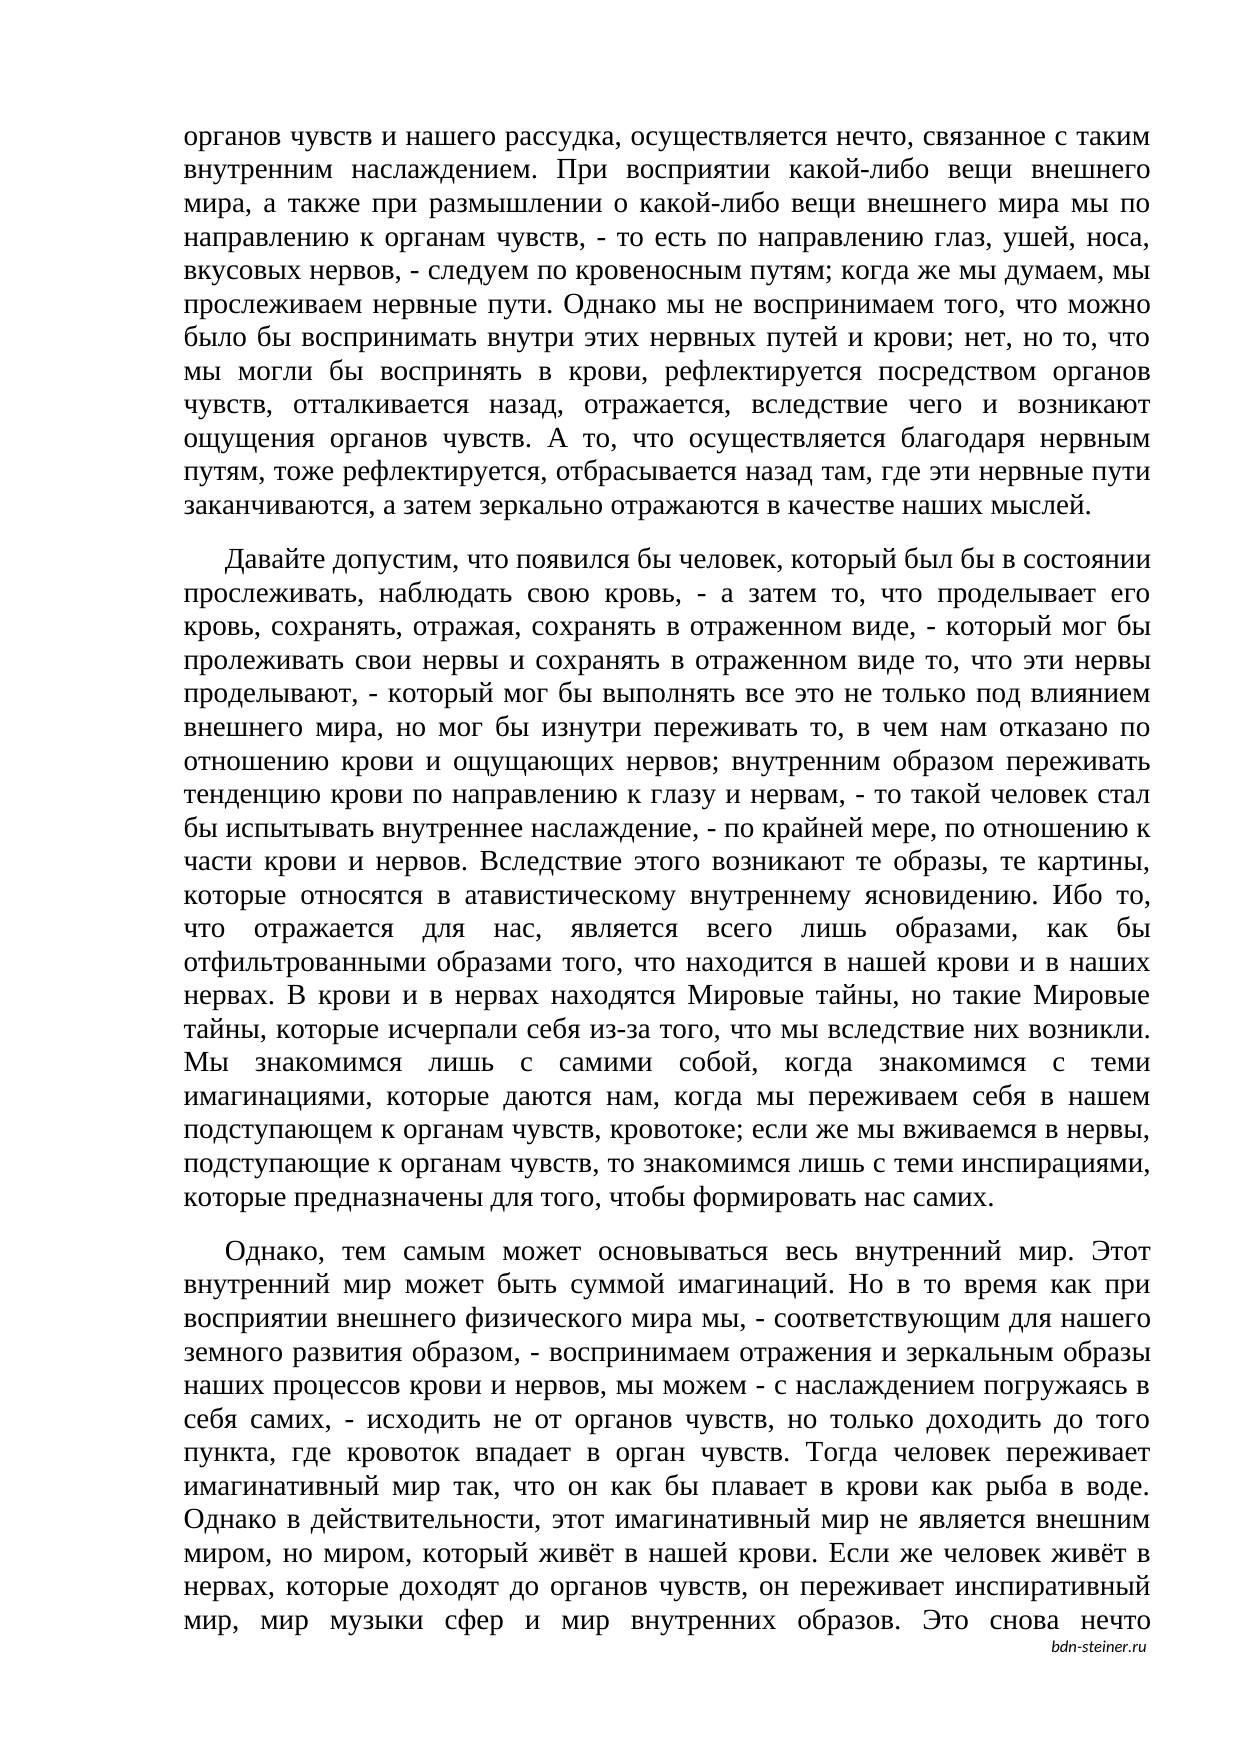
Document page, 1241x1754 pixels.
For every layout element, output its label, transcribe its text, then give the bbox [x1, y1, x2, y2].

text Однако, тем самым может основываться весь внутренний мир. Этот внутренний мир может быть суммой имагинаций. Но в то время как при восприятии внешнего физического мира мы, - соответствующим для нашего земного развития образом, - воспринимаем отражения и зеркальным образы наших процессов крови и нервов, мы можем - с наслаждением погружаясь в себя самих, - исходить не от органов чувств, но только доходить до того пункта, где кровоток впадает в орган чувств. Тогда человек переживает имагинативный мир так, что он как бы плавает в крови как рыба в воде. Однако в действительности, этот имагинативный мир не является внешним миром, но миром, который живёт в нашей крови. Если же человек живёт в нервах, которые доходят до органов чувств, он переживает инспиративный мир, мир музыки сфер и мир внутренних образов. Это снова нечто [183, 1233, 1152, 1636]
text органов чувств и нашего рассудка, осуществляется нечто, связанное с таким внутренним наслаждением. При восприятии какой-либо вещи внешнего мира, а также при размышлении о какой-либо вещи внешнего мира мы по направлению к органам чувств, - то есть по направлению глаз, ушей, носа, вкусовых нервов, - следуем по кровеносным путям; когда же мы думаем, мы прослеживаем нервные пути. Однако мы не воспринимаем того, что можно было бы воспринимать внутри этих нервных путей и крови; нет, но то, что мы могли бы воспринять в крови, рефлектируется посредством органов чувств, отталкивается назад, отражается, вследствие чего и возникают ощущения органов чувств. А то, что осуществляется благодаря нервным путям, тоже рефлектируется, отбрасывается назад там, где эти нервные пути заканчиваются, а затем зеркально отражаются в качестве наших мыслей. [183, 118, 1152, 521]
text Давайте допустим, что появился бы человек, который был бы в состоянии прослеживать, наблюдать свою кровь, - а затем то, что проделывает его кровь, сохранять, отражая, сохранять в отраженном виде, - который мог бы пролеживать свои нервы и сохранять в отраженном виде то, что эти нервы проделывают, - который мог бы выполнять все это не только под влиянием внешнего мира, но мог бы изнутри переживать то, в чем нам отказано по отношению крови и ощущающих нервов; внутренним образом переживать тенденцию крови по направлению к глазу и нервам, - то такой человек стал бы испытывать внутреннее наслаждение, - по крайней мере, по отношению к части крови и нервов. Вследствие этого возникают те образы, те картины, которые относятся в атавистическому внутреннему ясновидению. Ибо то, что отражается для нас, является всего лишь образами, как бы отфильтрованными образами того, что находится в нашей крови и в наших нервах. В крови и в нервах находятся Мировые тайны, но такие Мировые тайны, которые исчерпали себя из-за того, что мы вследствие них возникли. Мы знакомимся лишь с самими собой, когда знакомимся с теми имагинациями, которые даются нам, когда мы переживаем себя в нашем подступающем к органам чувств, кровотоке; если же мы вживаемся в нервы, подступающие к органам чувств, то знакомимся лишь с теми инспирациями, которые предназначены для того, чтобы формировать нас самих. [183, 541, 1152, 1212]
